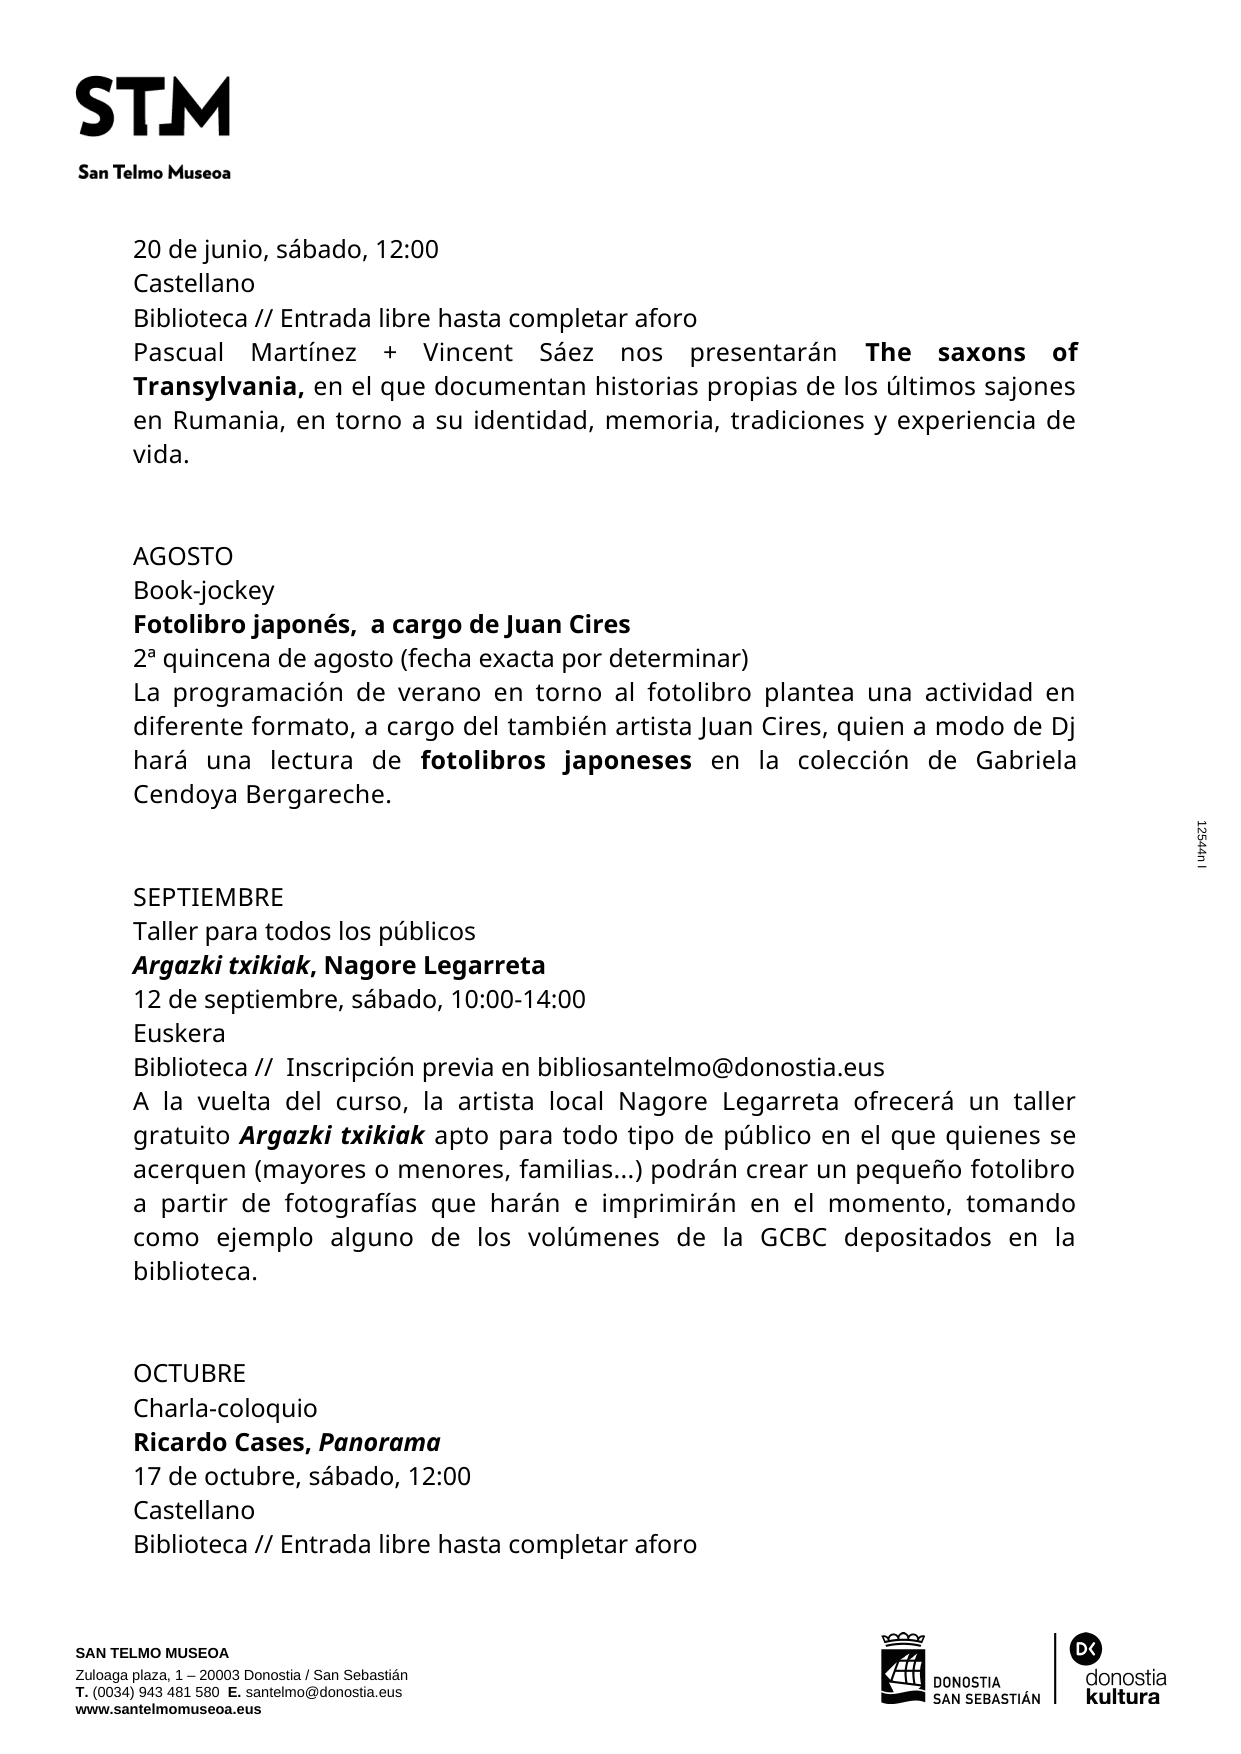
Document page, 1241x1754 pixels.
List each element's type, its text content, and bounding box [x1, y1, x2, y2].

text Euskera [133, 1016, 1078, 1049]
text 12 de septiembre, sábado, 10:00-14:00 [133, 981, 1078, 1016]
text A la vuelta del curso, la artista local Nagore Legarreta ofrecerá un taller gratuito Argazki txikiak apto para todo tipo de público en el que quienes se acerquen (mayores o menores, familias...) podrán crear un pequeño fotolibro a partir de fotografías que harán e imprimirán en el momento, tomando como ejemplo alguno de los volúmenes de la GCBC depositados en la biblioteca. [133, 1084, 1078, 1288]
text 20 de junio, sábado, 12:00 [133, 232, 1078, 266]
picture [75, 73, 234, 182]
text Biblioteca // Entrada libre hasta completar aforo [133, 1526, 1078, 1561]
text Biblioteca // Entrada libre hasta completar aforo [133, 300, 1078, 334]
text Ricardo Cases, Panorama [133, 1424, 1078, 1458]
text Taller para todos los públicos [133, 913, 1078, 947]
text 17 de octubre, sábado, 12:00 [133, 1458, 1078, 1492]
text Charla-coloquio [133, 1390, 1078, 1424]
text OCTUBRE [133, 1356, 1078, 1390]
text Pascual Martínez + Vincent Sáez nos presentarán The saxons of Transylvania, en el que documentan historias propias de los últimos sajones en Rumania, en torno a su identidad, memoria, tradiciones y experiencia de vida. [133, 334, 1078, 471]
text 2ª quincena de agosto (fecha exacta por determinar) [133, 641, 1078, 675]
text Castellano [133, 1492, 1078, 1526]
text La programación de verano en torno al fotolibro plantea una actividad en diferente formato, a cargo del también artista Juan Cires, quien a modo de Dj hará una lectura de fotolibros japoneses en la colección de Gabriela Cendoya Bergareche. [133, 675, 1078, 811]
text SEPTIEMBRE [133, 879, 1078, 913]
text Biblioteca // Inscripción previa en bibliosantelmo@donostia.eus [133, 1049, 1078, 1084]
text Argazki txikiak, Nagore Legarreta [133, 947, 1078, 981]
text Castellano [133, 266, 1078, 300]
picture [881, 1632, 1167, 1704]
text Fotolibro japonés, a cargo de Juan Cires [133, 607, 1078, 641]
text Book-jockey [133, 573, 1078, 607]
text AGOSTO [133, 539, 1078, 573]
